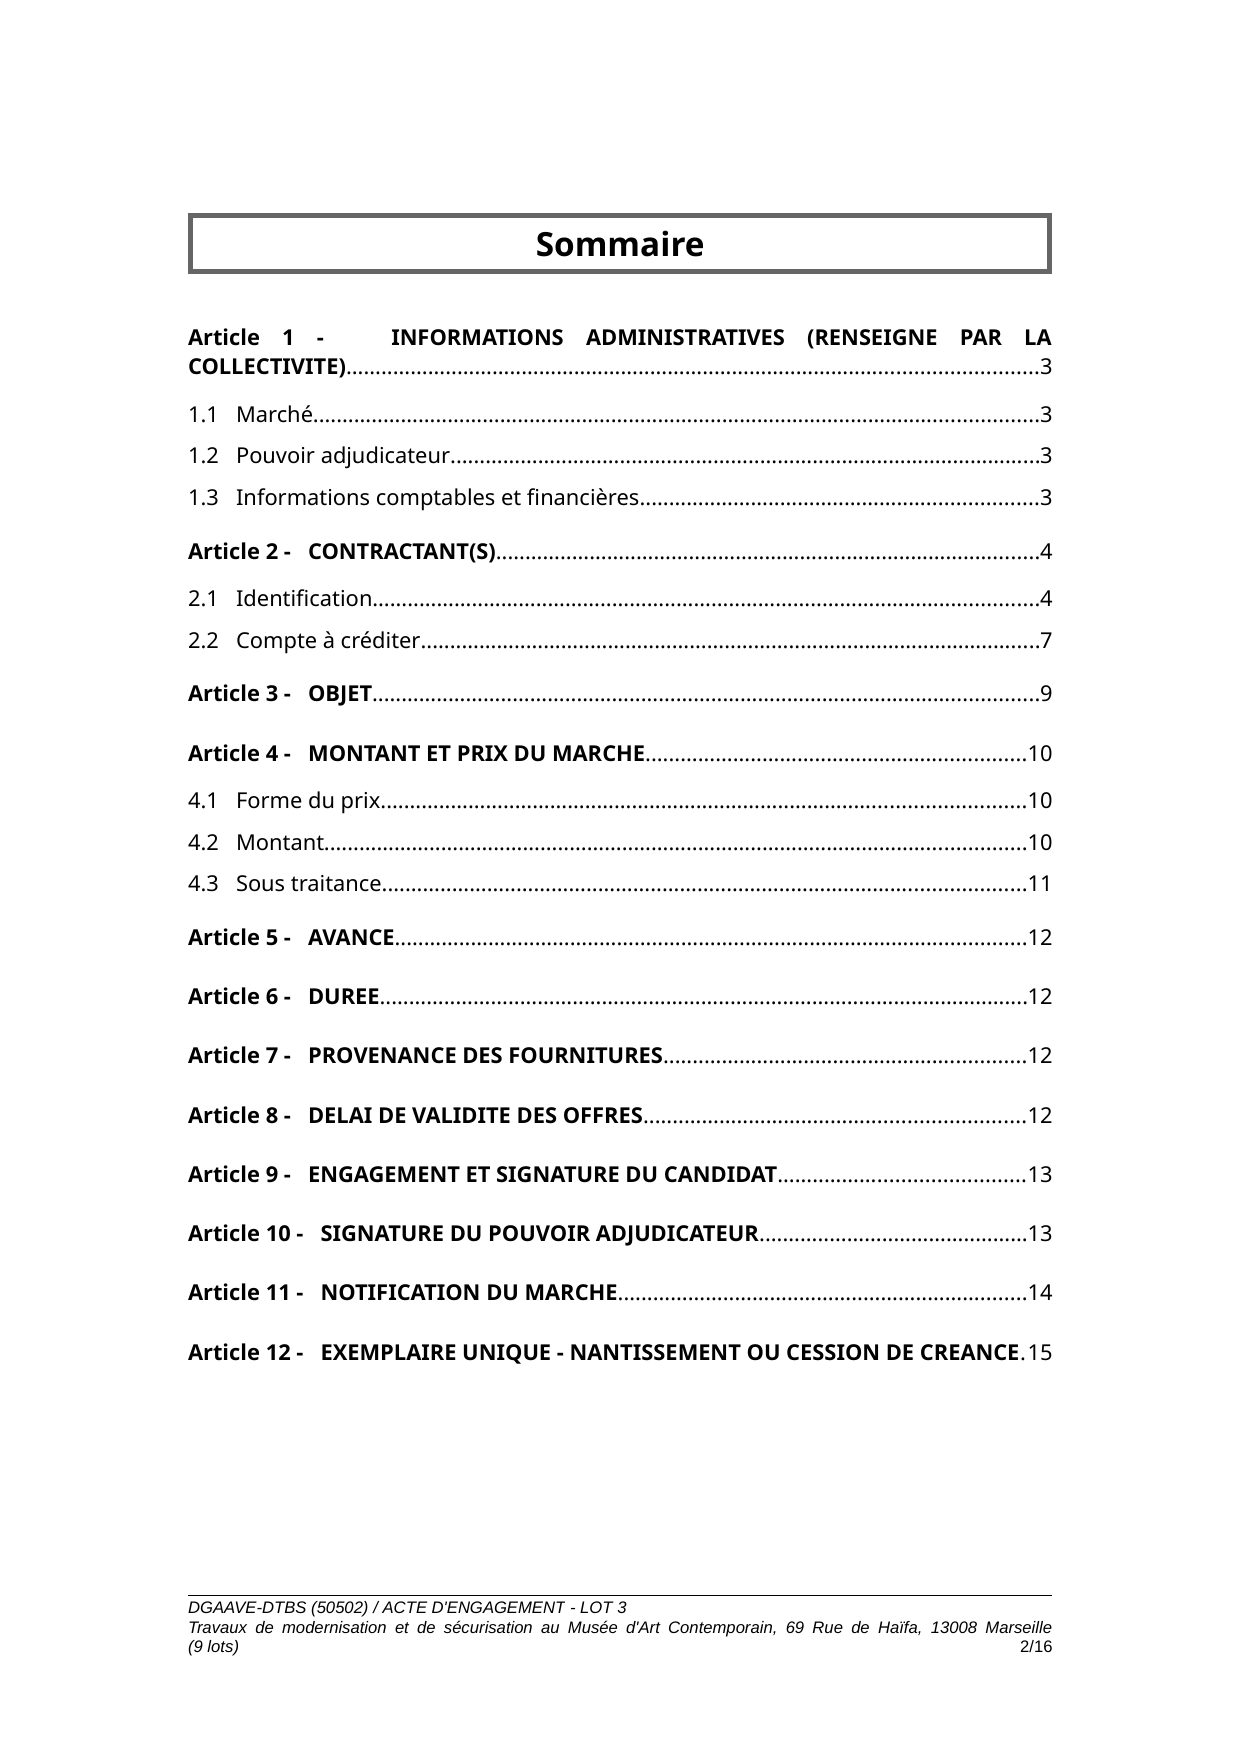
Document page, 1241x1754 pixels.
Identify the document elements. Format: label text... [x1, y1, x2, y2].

text 1.1 Marché 3 [188, 399, 1052, 429]
text Article 4 - MONTANT ET PRIX DU MARCHE 10 [188, 737, 1052, 767]
text 2.2 Compte à créditer 7 [188, 625, 1052, 654]
text Article 2 - CONTRACTANT(S) 4 [188, 536, 1052, 565]
text 4.2 Montant 10 [188, 827, 1052, 856]
text Article 7 - PROVENANCE DES FOURNITURES 12 [188, 1040, 1052, 1070]
subtitle Sommaire [193, 218, 1047, 269]
text Article 12 - EXEMPLAIRE UNIQUE - NANTISSEMENT OU CESSION DE CREANCE 15 [188, 1337, 1052, 1366]
text Article 9 - ENGAGEMENT ET SIGNATURE DU CANDIDAT 13 [188, 1159, 1052, 1189]
text Article 5 - AVANCE 12 [188, 922, 1052, 952]
text Article 8 - DELAI DE VALIDITE DES OFFRES 12 [188, 1099, 1052, 1129]
text 1.3 Informations comptables et financières 3 [188, 482, 1052, 512]
text 4.1 Forme du prix 10 [188, 785, 1052, 815]
text 2.1 Identification 4 [188, 583, 1052, 613]
text Article 6 - DUREE 12 [188, 981, 1052, 1011]
text Article 3 - OBJET 9 [188, 678, 1052, 708]
text Article 1 - INFORMATIONS ADMINISTRATIVES (RENSEIGNE PAR LA COLLECTIVITE) 3 [188, 322, 1052, 381]
text 1.2 Pouvoir adjudicateur 3 [188, 441, 1052, 470]
text Article 11 - NOTIFICATION DU MARCHE 14 [188, 1277, 1052, 1307]
text 4.3 Sous traitance 11 [188, 868, 1052, 898]
text Article 10 - SIGNATURE DU POUVOIR ADJUDICATEUR 13 [188, 1218, 1052, 1248]
